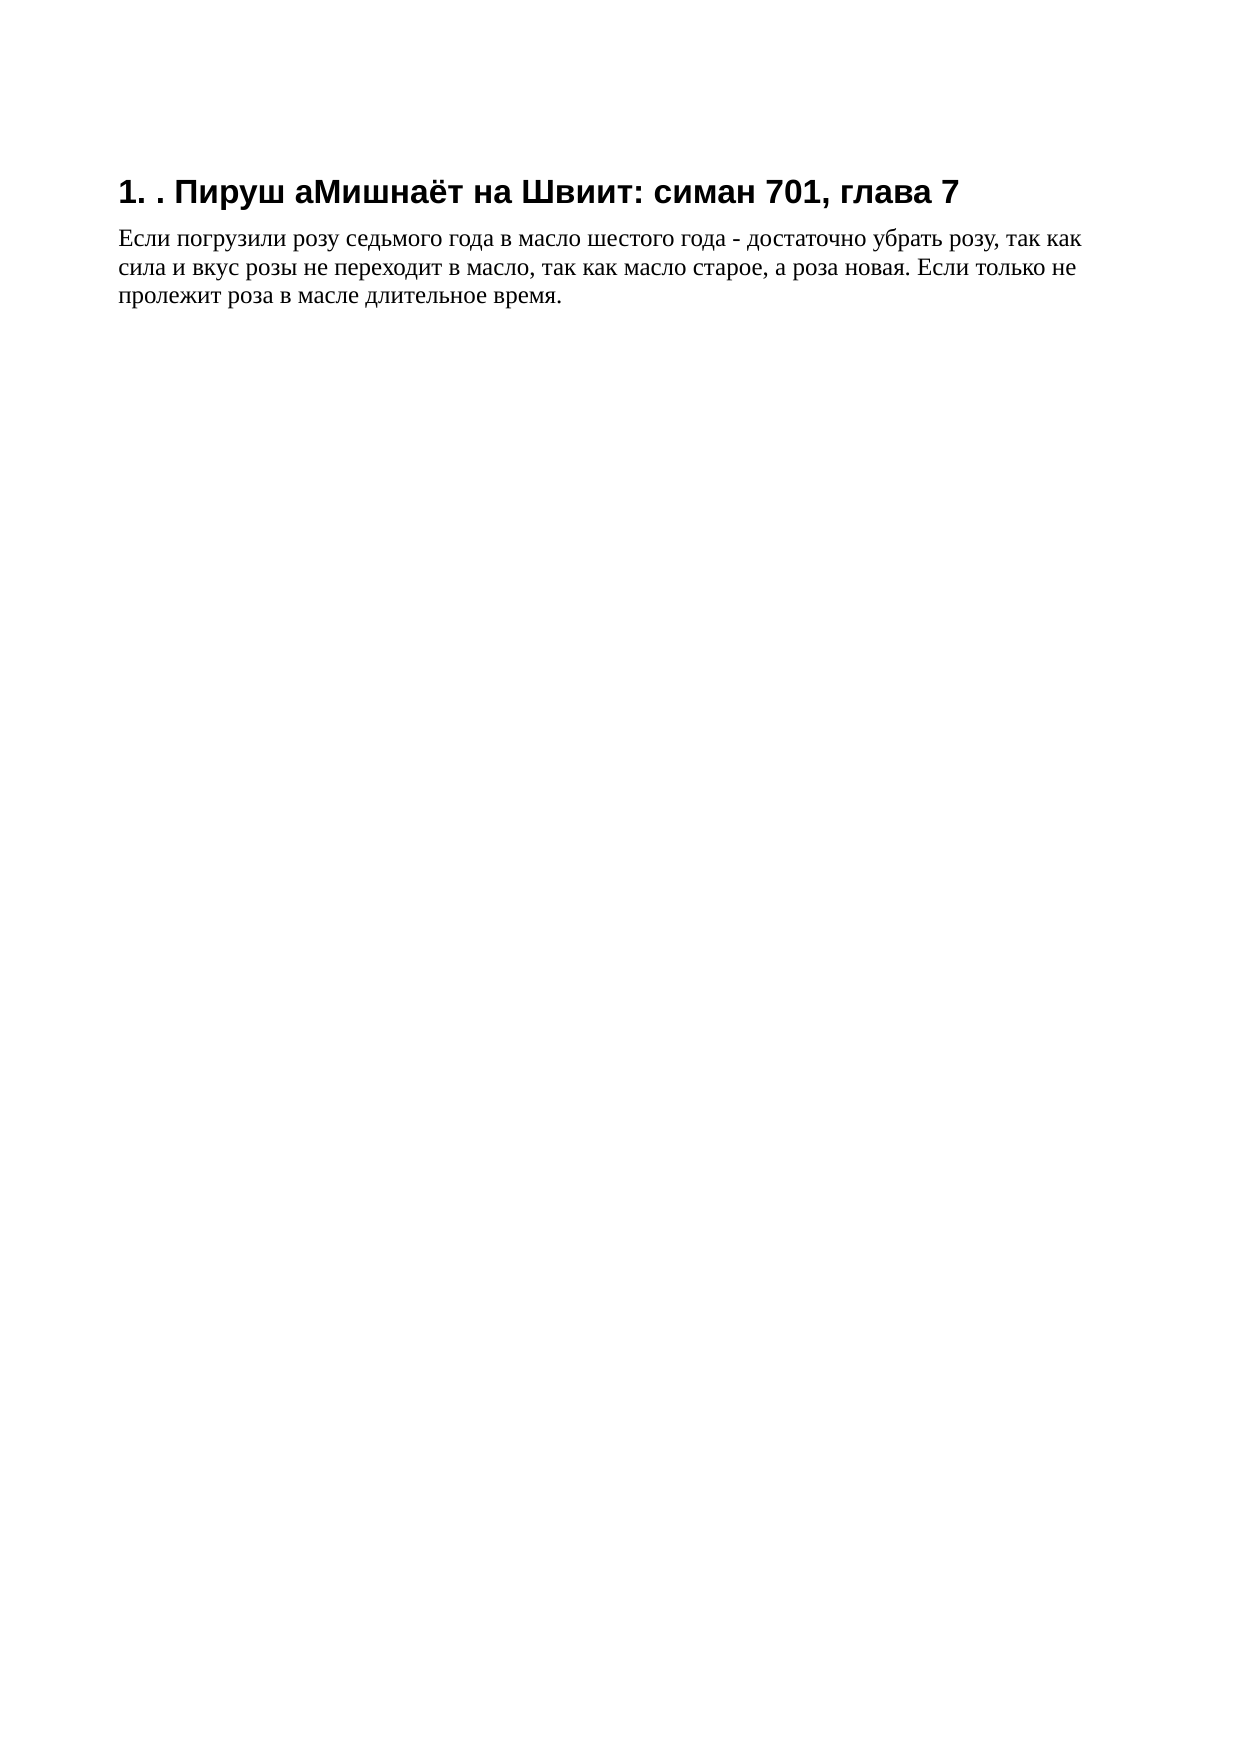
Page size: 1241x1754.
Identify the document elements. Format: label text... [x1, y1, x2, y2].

text Если погрузили розу седьмого года в масло шестого года - достаточно убрать розу, так как сила и вкус розы не переходит в масло, так как масло старое, а роза новая. Если только не пролежит роза в масле длительное время. [118, 176, 1122, 262]
subtitle . Пируш аМишнаёт на Швиит: симан 701, глава 7 [118, 147, 1122, 176]
